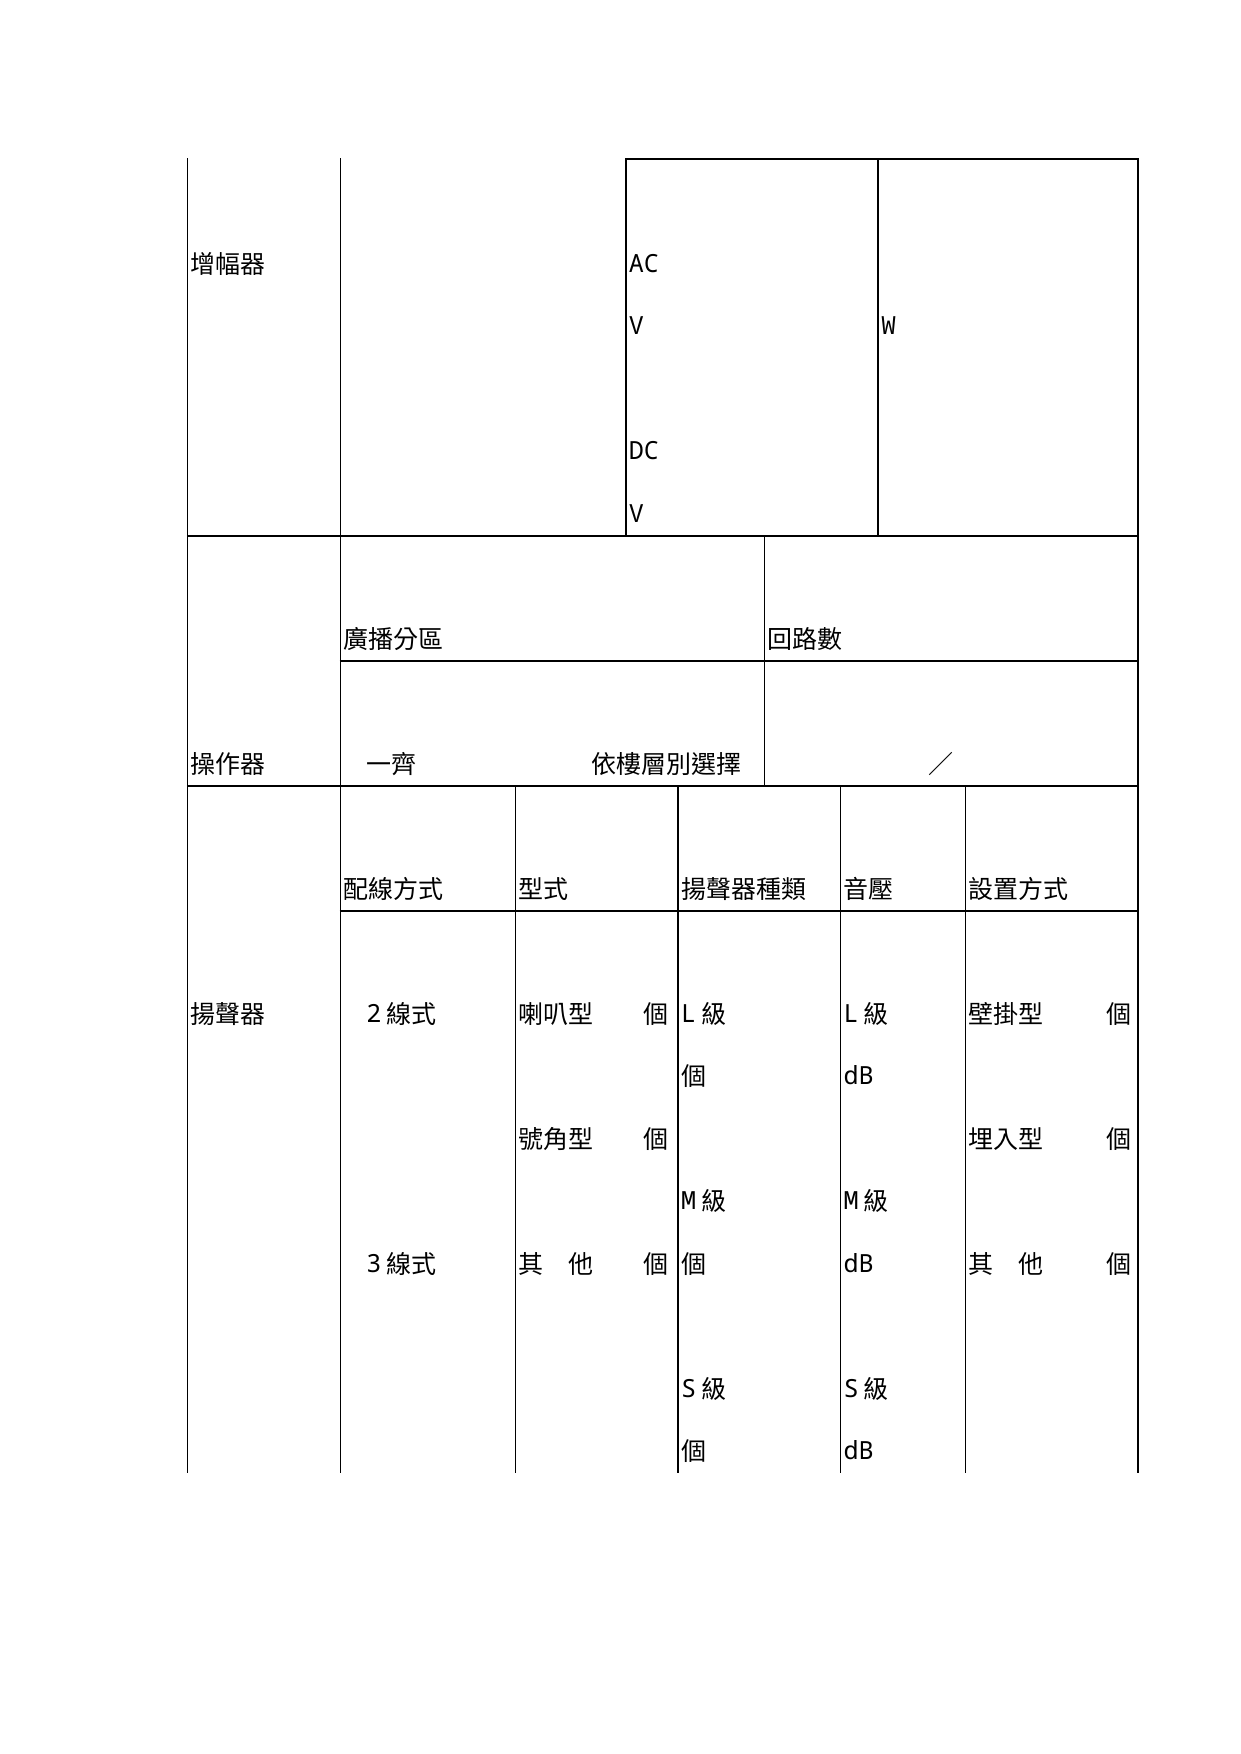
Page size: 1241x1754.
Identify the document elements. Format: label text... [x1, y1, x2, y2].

table_cell 回路數 [765, 537, 1137, 660]
table_cell 揚聲器 [188, 910, 340, 1473]
table_cell L級 dB M級 dB S級 dB [841, 912, 965, 1473]
table_cell AC V DC V [627, 160, 877, 535]
table_cell 配線方式 [341, 787, 515, 910]
table_cell 設置方式 [966, 787, 1137, 910]
table_cell 廣播分區 [341, 537, 764, 660]
table_cell 喇叭型 個 號角型 個 其 他 個 [516, 912, 677, 1473]
table_cell 音壓 [841, 787, 965, 910]
table_cell ／ [765, 662, 1137, 785]
table_cell W [879, 160, 1137, 535]
table_cell 操作器 [188, 537, 340, 785]
table_cell L級 個 M級 個 S級 個 [679, 912, 840, 1473]
table_cell [188, 787, 340, 910]
table_cell 型式 [516, 787, 677, 910]
table_cell 增幅器 [188, 158, 340, 535]
table_cell 揚聲器種類 [679, 787, 840, 910]
table_cell 壁掛型 個 埋入型 個 其 他 個 [966, 912, 1137, 1473]
table_cell [341, 158, 625, 535]
table_cell 一齊 依樓層別選擇 [341, 662, 764, 785]
table_cell 2線式 3線式 [341, 912, 515, 1473]
